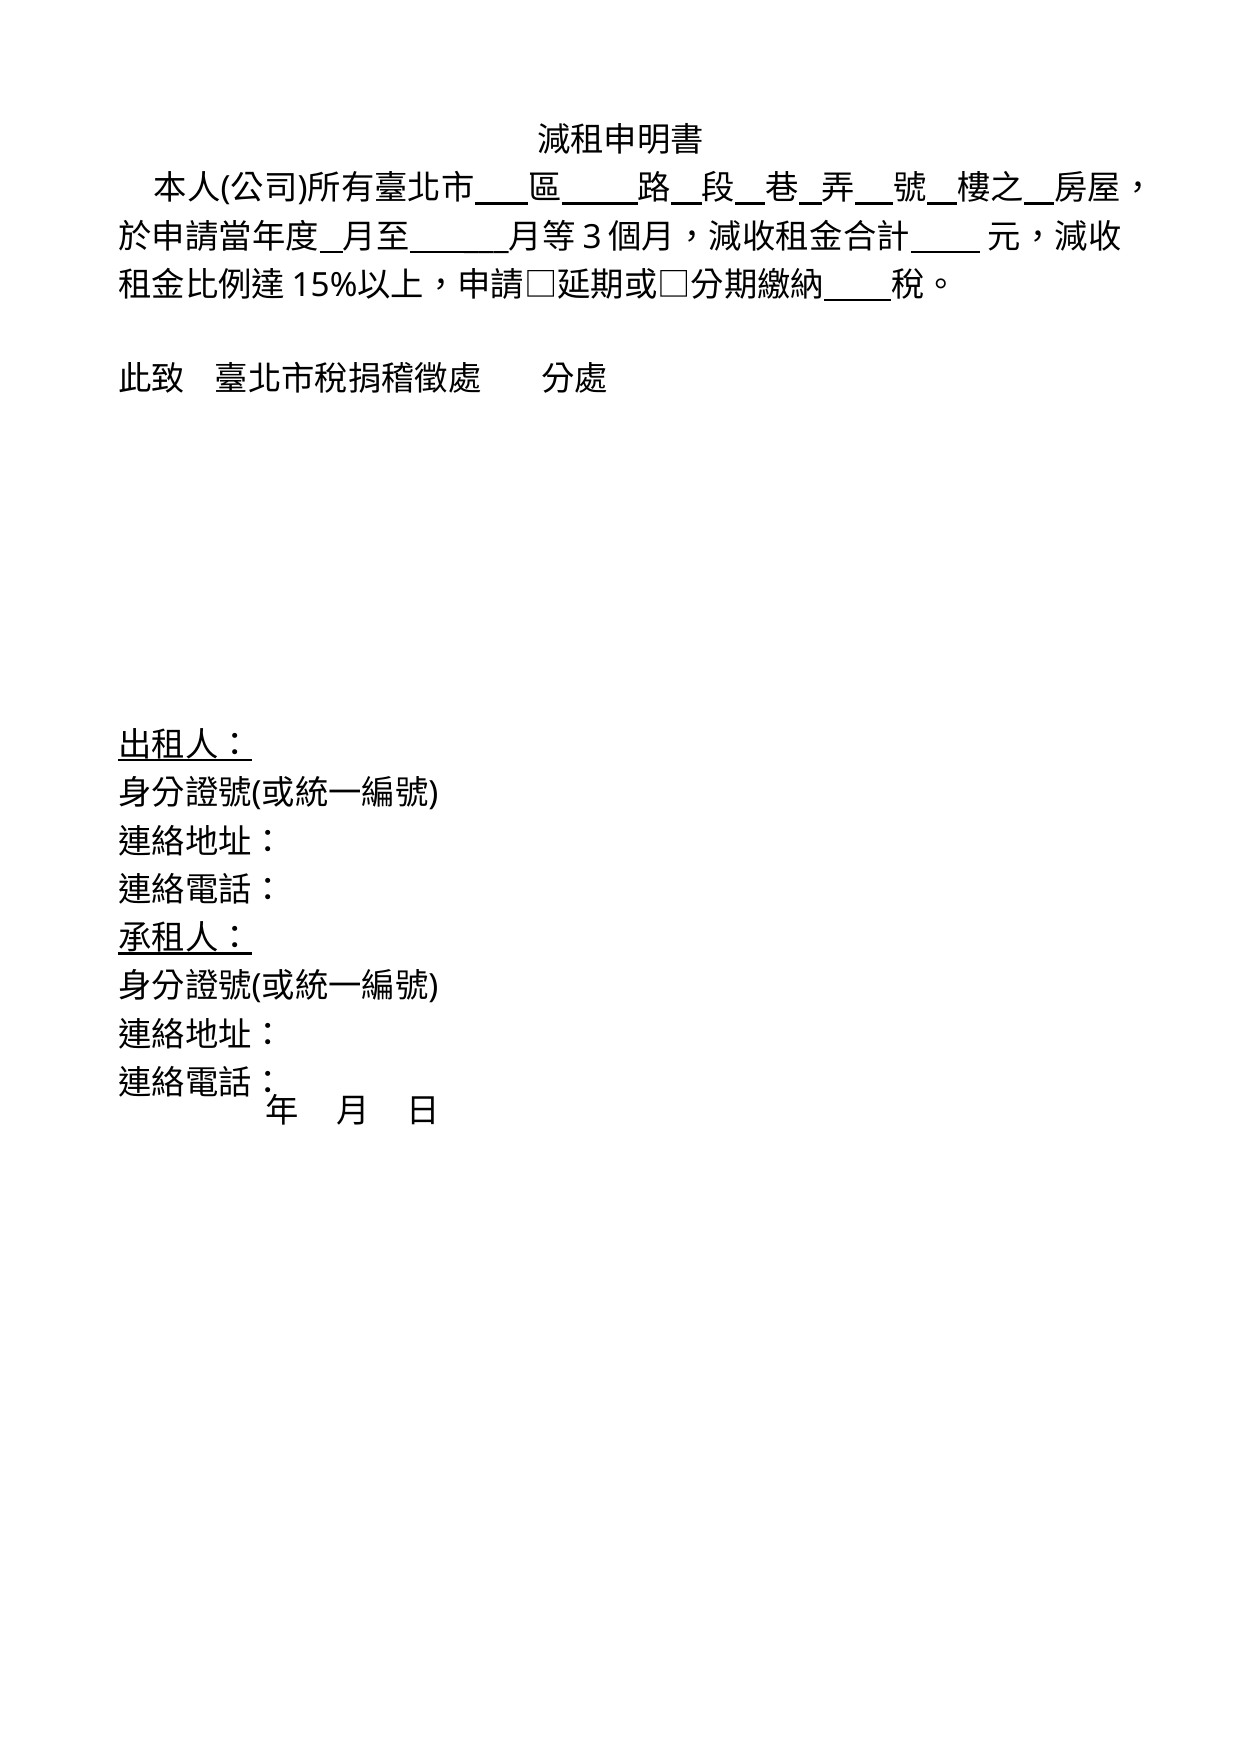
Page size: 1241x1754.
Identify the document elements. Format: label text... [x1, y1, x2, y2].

text 年 月 日 [118, 1104, 1122, 1127]
text 減租申明書 [118, 113, 1122, 161]
text 連絡電話： [118, 1056, 1122, 1104]
text 連絡地址： [118, 1008, 1122, 1056]
text 本人(公司)所有臺北市 區 路 段 巷 弄 號 樓之 房屋，於申請當年度 月至 ___月等3個月，減收租金合計 元，減收租金比例達15%以上，申請□延期或□分期繳納 稅。 [118, 161, 1122, 306]
text 連絡電話： [118, 863, 1122, 911]
text 此致 臺北市稅捐稽徵處 分處 [118, 352, 1122, 400]
text 身分證號(或統一編號) [118, 959, 1122, 1008]
text 出租人： [118, 718, 1122, 766]
text 身分證號(或統一編號) [118, 766, 1122, 814]
text 連絡地址： [118, 814, 1122, 863]
text 承租人： [118, 911, 1122, 959]
